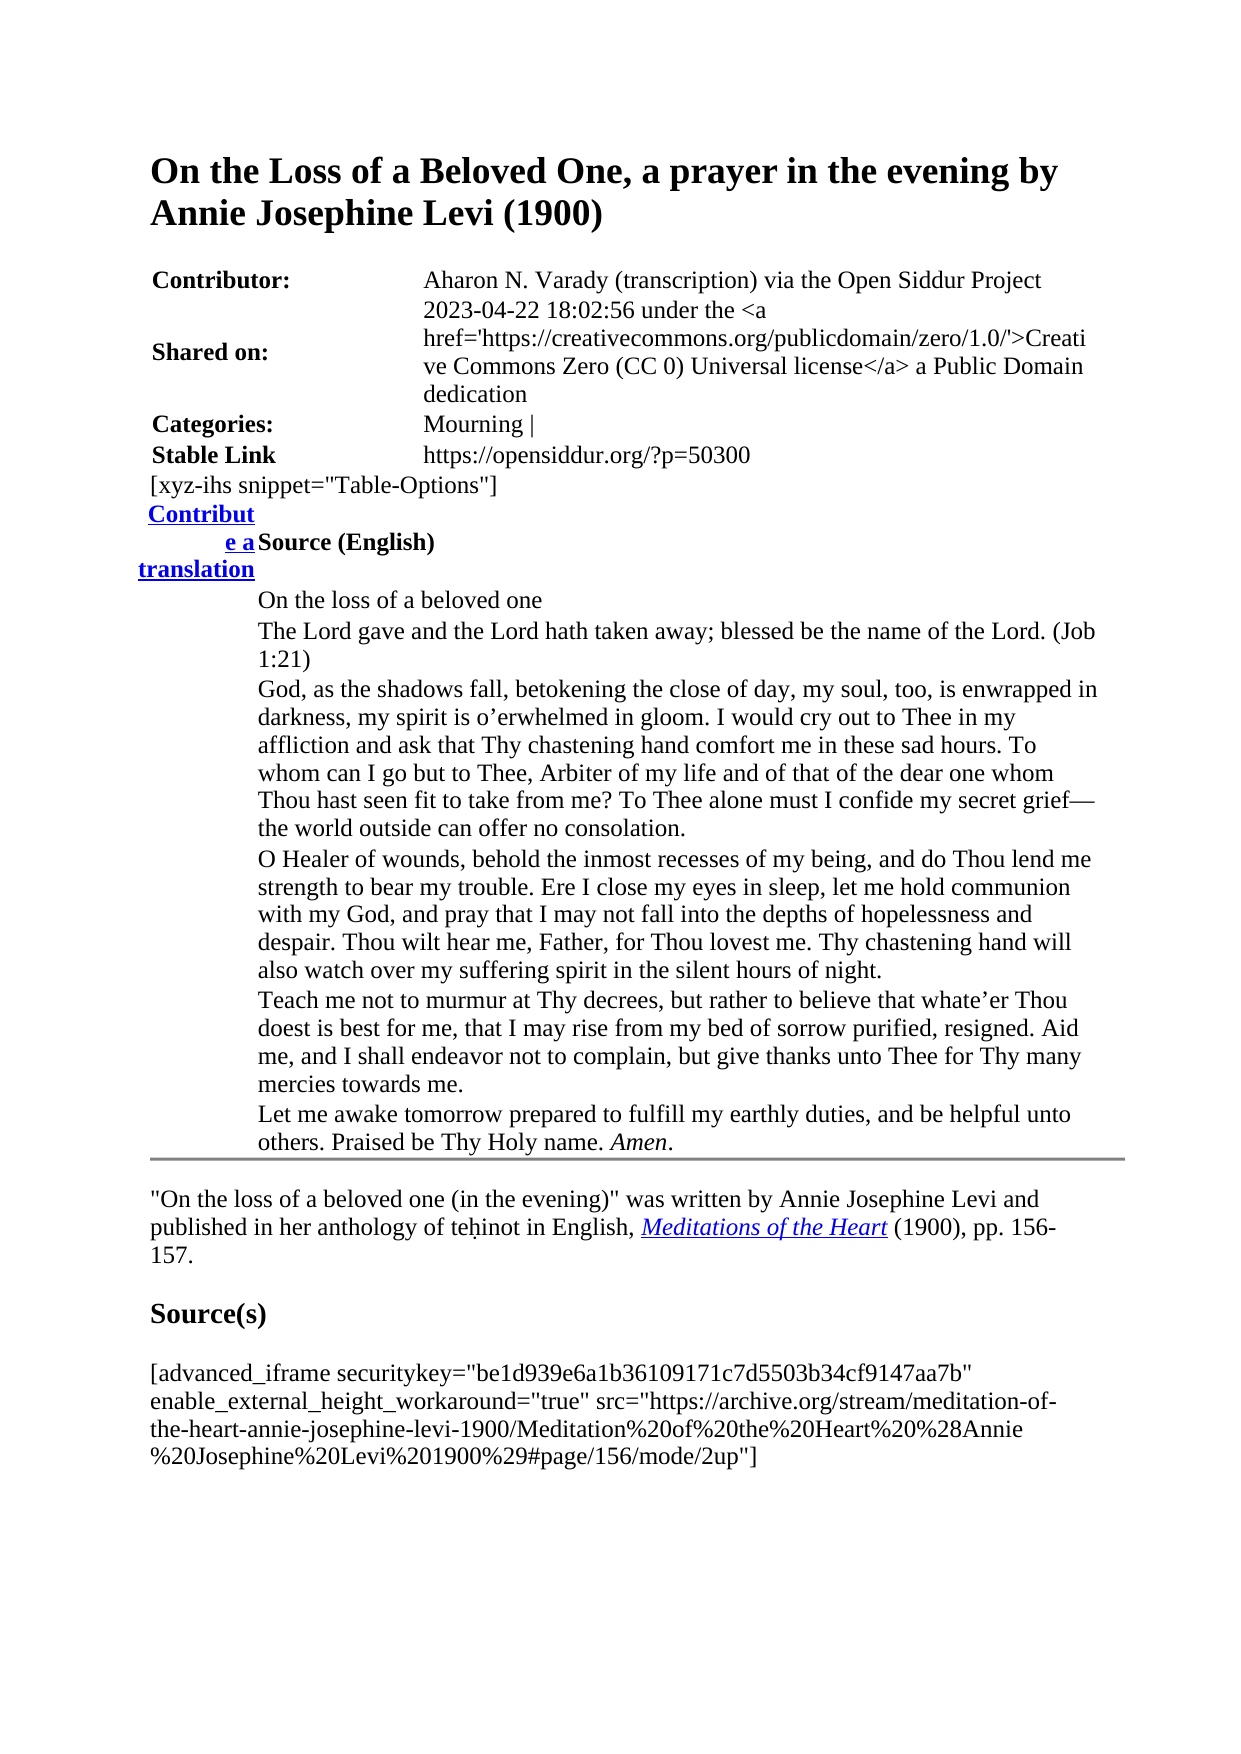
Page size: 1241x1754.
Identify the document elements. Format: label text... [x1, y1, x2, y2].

table_cell On the loss of a beloved one [256, 585, 1105, 616]
table_cell [135, 1099, 256, 1158]
table_cell Shared on: [150, 295, 421, 409]
subtitle On the Loss of a Beloved One, a prayer in the evening by Annie Josephine Levi (1900) [150, 150, 1090, 233]
table_header Contribute a translation [135, 499, 256, 585]
subtitle Source(s) [150, 1298, 1090, 1330]
table_cell 2023-04-22 18:02:56 under the <a href='https://creativecommons.org/publicdomain/zero/1.0/'>Creative Commons Zero (CC 0) Universal license</a> a Public Domain dedication [421, 295, 1090, 409]
table_cell [135, 585, 256, 616]
table_header Source (English) [256, 499, 1105, 585]
table_cell https://opensiddur.org/?p=50300 [421, 440, 1090, 471]
table_cell Teach me not to murmur at Thy decrees, but rather to believe that whate’er Thou doest is best for me, that I may rise from my bed of sorrow purified, resigned. Aid me, and I shall endeavor not to complain, but give thanks unto Thee for Thy many mercies towards me. [256, 985, 1105, 1099]
table_cell [135, 616, 256, 674]
table_cell [135, 985, 256, 1099]
table_cell God, as the shadows fall, betokening the close of day, my soul, too, is enwrapped in darkness, my spirit is o’erwhelmed in gloom. I would cry out to Thee in my affliction and ask that Thy chastening hand comfort me in these sad hours. To whom can I go but to Thee, Arbiter of my life and of that of the dear one whom Thou hast seen fit to take from me? To Thee alone must I confide my secret grief— the world outside can offer no consolation. [256, 674, 1105, 843]
table_cell [135, 844, 256, 985]
table_header Contributor: [150, 264, 421, 295]
table_cell Stable Link [150, 440, 421, 471]
table_cell Categories: [150, 409, 421, 440]
table_cell The Lord gave and the Lord hath taken away; blessed be the name of the Lord. (Job 1:21) [256, 616, 1105, 674]
table_header Aharon N. Varady (transcription) via the Open Siddur Project [421, 264, 1090, 295]
table_cell [135, 674, 256, 843]
text [advanced_iframe securitykey="be1d939e6a1b36109171c7d5503b34cf9147aa7b" enable_external_height_workaround="true" src="https://archive.org/stream/meditation-of-the-heart-annie-josephine-levi-1900/Meditation%20of%20the%20Heart%20%28Annie%20Josephine%20Levi%201900%29#page/156/mode/2up"] [150, 1359, 1090, 1470]
table_cell Mourning | [421, 409, 1090, 440]
table_cell Let me awake tomorrow prepared to fulfill my earthly duties, and be helpful unto others. Praised be Thy Holy name. Amen. [256, 1099, 1105, 1157]
text [xyz-ihs snippet="Table-Options"] [150, 471, 1090, 498]
table_cell O Healer of wounds, behold the inmost recesses of my being, and do Thou lend me strength to bear my trouble. Ere I close my eyes in sleep, let me hold communion with my God, and pray that I may not fall into the depths of hopelessness and despair. Thou wilt hear me, Father, for Thou lovest me. Thy chastening hand will also watch over my suffering spirit in the silent hours of night. [256, 844, 1105, 985]
text "On the loss of a beloved one (in the evening)" was written by Annie Josephine Levi and published in her anthology of teḥinot in English, Meditations of the Heart (1900), pp. 156-157. [150, 1185, 1090, 1268]
